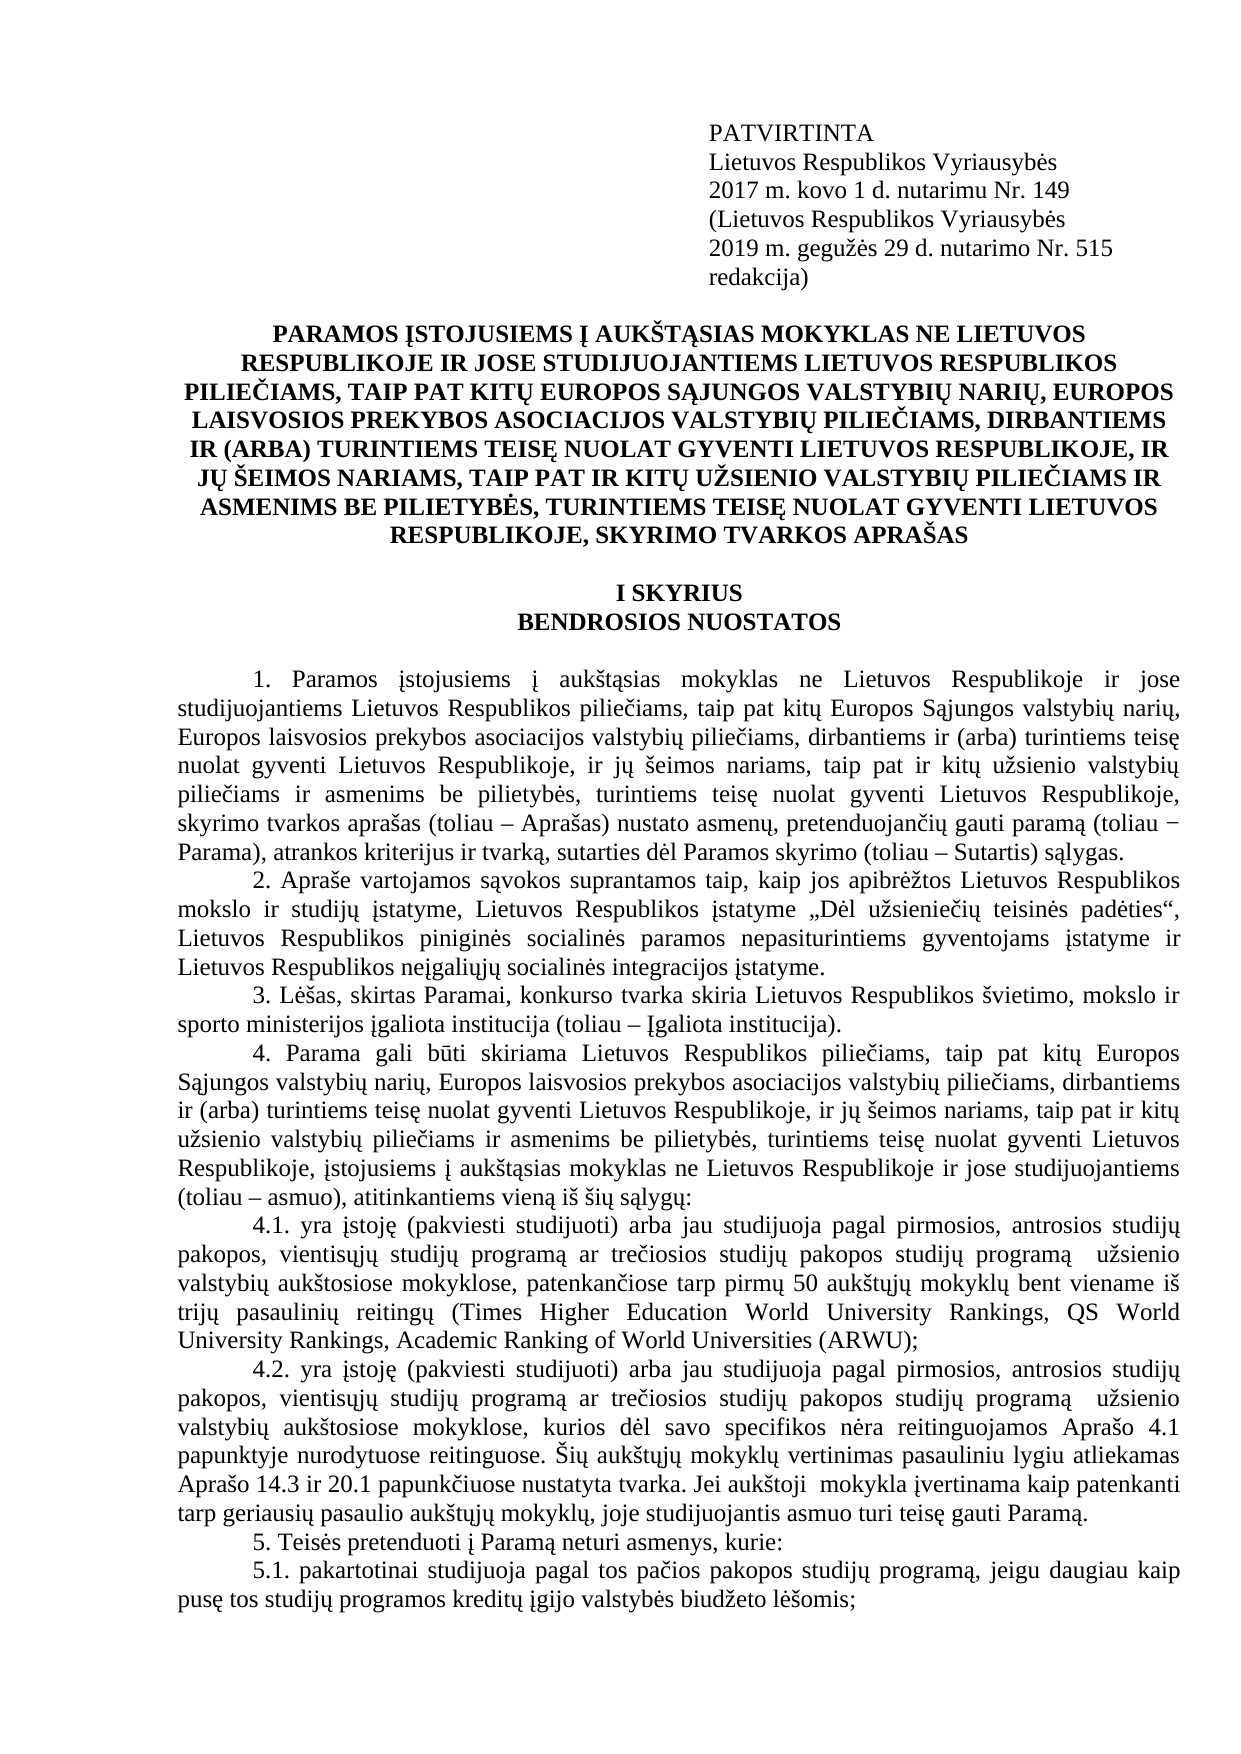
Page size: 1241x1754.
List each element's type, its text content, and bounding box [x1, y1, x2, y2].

text (Lietuvos Respublikos Vyriausybės [709, 204, 1181, 233]
text BENDROSIOS NUOSTATOS [177, 607, 1181, 636]
text 5. Teisės pretenduoti į Paramą neturi asmenys, kurie: [177, 1527, 1181, 1556]
text I SKYRIUS [177, 578, 1181, 607]
text 3. Lėšas, skirtas Paramai, konkurso tvarka skiria Lietuvos Respublikos švietimo, mokslo ir sporto ministerijos įgaliota institucija (toliau – Įgaliota institucija). [177, 981, 1181, 1038]
text 2019 m. gegužės 29 d. nutarimo Nr. 515 redakcija) [709, 233, 1181, 291]
text 4.2. yra įstoję (pakviesti studijuoti) arba jau studijuoja pagal pirmosios, antrosios studijų pakopos, vientisųjų studijų programą ar trečiosios studijų pakopos studijų programą užsienio valstybių aukštosiose mokyklose, kurios dėl savo specifikos nėra reitinguojamos Aprašo 4.1 papunktyje nurodytuose reitinguose. Šių aukštųjų mokyklų vertinimas pasauliniu lygiu atliekamas Aprašo 14.3 ir 20.1 papunkčiuose nustatyta tvarka. Jei aukštoji mokykla įvertinama kaip patenkanti tarp geriausių pasaulio aukštųjų mokyklų, joje studijuojantis asmuo turi teisę gauti Paramą. [177, 1354, 1181, 1527]
text PATVIRTINTA [709, 118, 1181, 147]
text 2017 m. kovo 1 d. nutarimu Nr. 149 [709, 176, 1181, 204]
text 4. Parama gali būti skiriama Lietuvos Respublikos piliečiams, taip pat kitų Europos Sąjungos valstybių narių, Europos laisvosios prekybos asociacijos valstybių piliečiams, dirbantiems ir (arba) turintiems teisę nuolat gyventi Lietuvos Respublikoje, ir jų šeimos nariams, taip pat ir kitų užsienio valstybių piliečiams ir asmenims be pilietybės, turintiems teisę nuolat gyventi Lietuvos Respublikoje, įstojusiems į aukštąsias mokyklas ne Lietuvos Respublikoje ir jose studijuojantiems (toliau – asmuo), atitinkantiems vieną iš šių sąlygų: [177, 1038, 1181, 1211]
text 2. Apraše vartojamos sąvokos suprantamos taip, kaip jos apibrėžtos Lietuvos Respublikos mokslo ir studijų įstatyme, Lietuvos Respublikos įstatyme „Dėl užsieniečių teisinės padėties“, Lietuvos Respublikos piniginės socialinės paramos nepasiturintiems gyventojams įstatyme ir Lietuvos Respublikos neįgaliųjų socialinės integracijos įstatyme. [177, 866, 1181, 981]
text 4.1. yra įstoję (pakviesti studijuoti) arba jau studijuoja pagal pirmosios, antrosios studijų pakopos, vientisųjų studijų programą ar trečiosios studijų pakopos studijų programą užsienio valstybių aukštosiose mokyklose, patenkančiose tarp pirmų 50 aukštųjų mokyklų bent viename iš trijų pasaulinių reitingų (Times Higher Education World University Rankings, QS World University Rankings, Academic Ranking of World Universities (ARWU); [177, 1211, 1181, 1354]
text 5.1. pakartotinai studijuoja pagal tos pačios pakopos studijų programą, jeigu daugiau kaip pusę tos studijų programos kreditų įgijo valstybės biudžeto lėšomis; [177, 1556, 1181, 1613]
text Lietuvos Respublikos Vyriausybės [709, 147, 1181, 176]
text PARAMOS ĮSTOJUSIEMS Į AUKŠTĄSIAS MOKYKLAS NE LIETUVOS RESPUBLIKOJE IR JOSE STUDIJUOJANTIEMS LIETUVOS RESPUBLIKOS PILIEČIAMS, TAIP PAT KITŲ EUROPOS SĄJUNGOS VALSTYBIŲ NARIŲ, EUROPOS LAISVOSIOS PREKYBOS ASOCIACIJOS VALSTYBIŲ PILIEČIAMS, DIRBANTIEMS IR (ARBA) TURINTIEMS TEISĘ NUOLAT GYVENTI LIETUVOS RESPUBLIKOJE, IR JŲ ŠEIMOS NARIAMS, TAIP PAT IR KITŲ UŽSIENIO VALSTYBIŲ PILIEČIAMS IR ASMENIMS BE PILIETYBĖS, TURINTIEMS TEISĘ NUOLAT GYVENTI LIETUVOS RESPUBLIKOJE, SKYRIMO TVARKOS APRAŠAS [177, 319, 1181, 549]
text 1. Paramos įstojusiems į aukštąsias mokyklas ne Lietuvos Respublikoje ir jose studijuojantiems Lietuvos Respublikos piliečiams, taip pat kitų Europos Sąjungos valstybių narių, Europos laisvosios prekybos asociacijos valstybių piliečiams, dirbantiems ir (arba) turintiems teisę nuolat gyventi Lietuvos Respublikoje, ir jų šeimos nariams, taip pat ir kitų užsienio valstybių piliečiams ir asmenims be pilietybės, turintiems teisę nuolat gyventi Lietuvos Respublikoje, skyrimo tvarkos aprašas (toliau – Aprašas) nustato asmenų, pretenduojančių gauti paramą (toliau − Parama), atrankos kriterijus ir tvarką, sutarties dėl Paramos skyrimo (toliau – Sutartis) sąlygas. [177, 664, 1181, 866]
